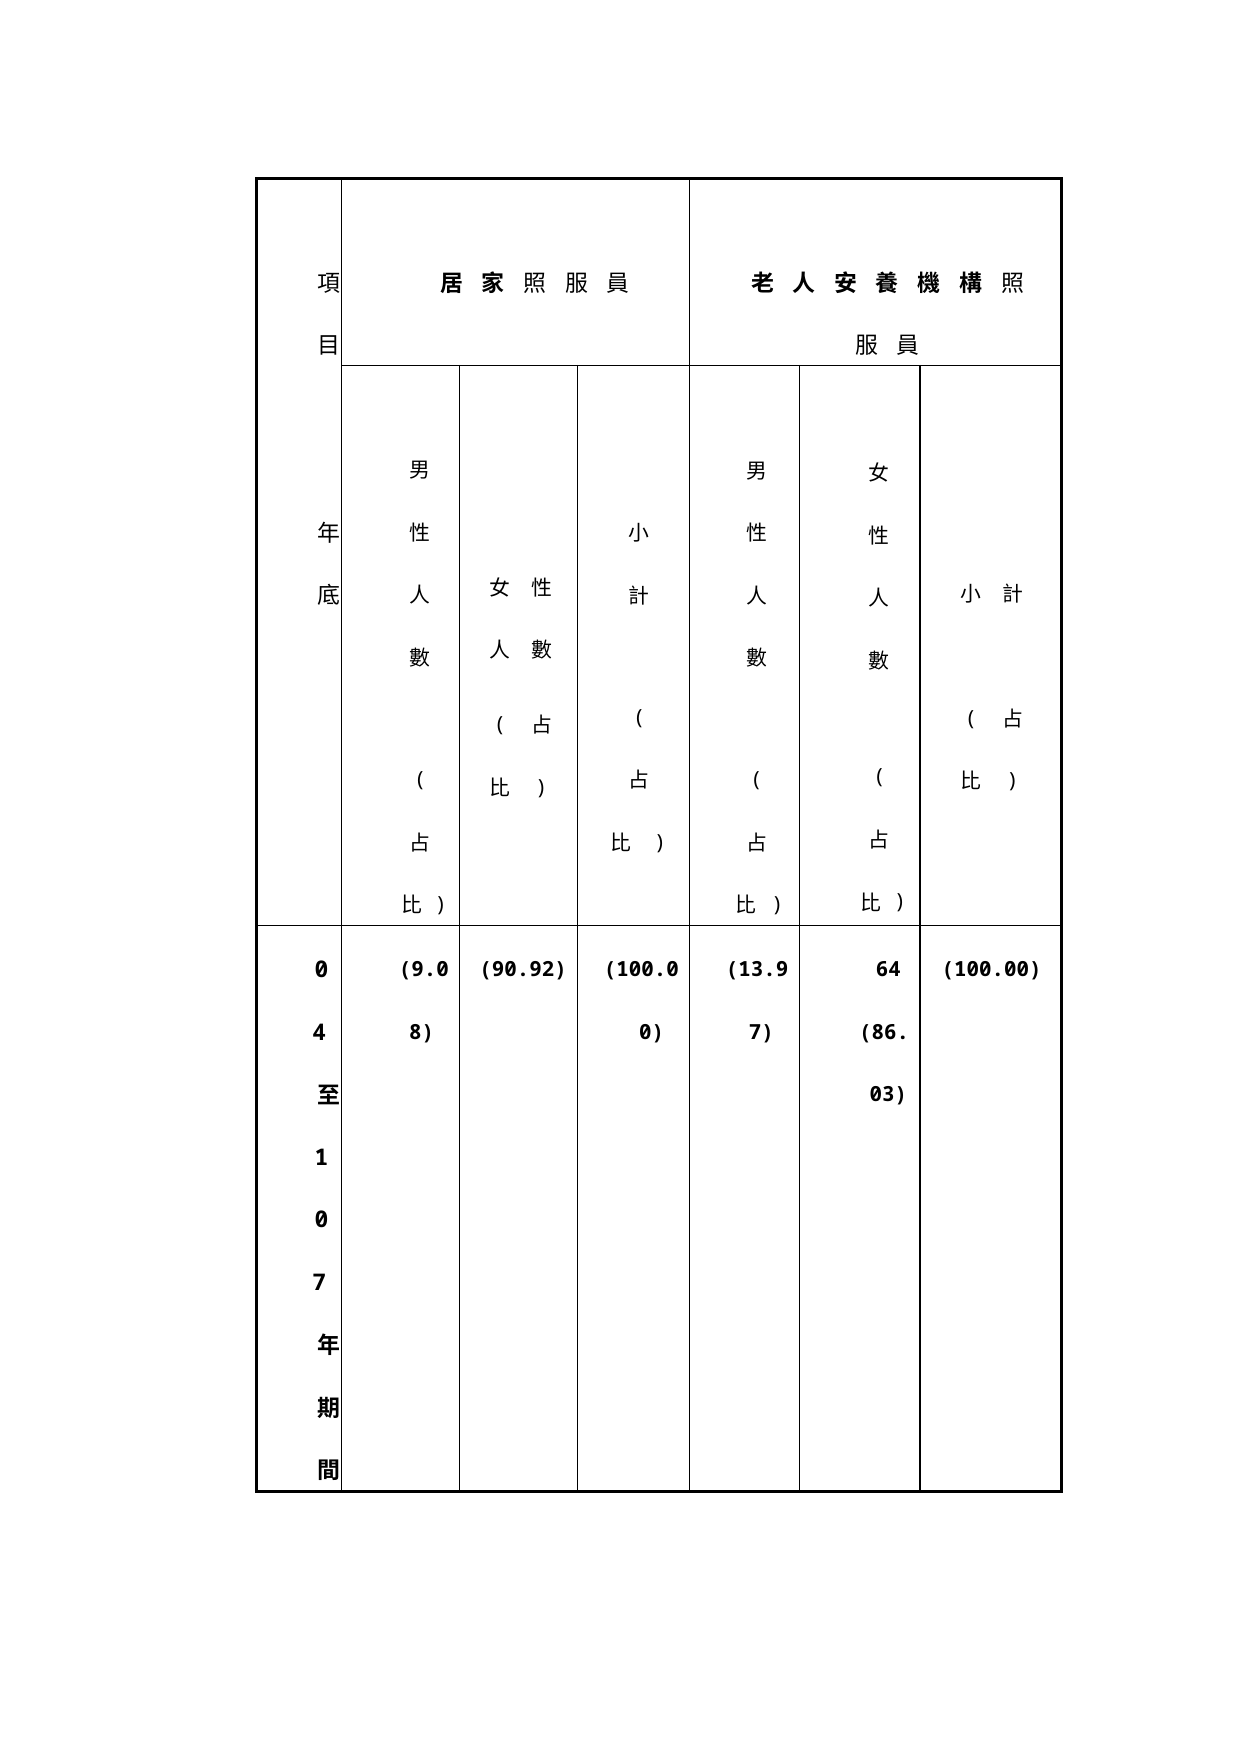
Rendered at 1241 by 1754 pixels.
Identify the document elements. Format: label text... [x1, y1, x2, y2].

table_cell (9.08) [342, 926, 459, 1490]
table_header 居家照服員 [342, 180, 689, 365]
table_cell 女性人數 (占比) [460, 366, 577, 924]
table_cell 小計 (占比) [921, 366, 1060, 924]
table_header 項目 年底 [258, 180, 341, 924]
table_cell 女性人數 (占比) [800, 366, 919, 924]
table_cell (100.00) [921, 926, 1060, 1490]
table_header 老人安養機構照服員 [690, 180, 1060, 365]
table_cell 小計 (占比) [578, 366, 689, 924]
table_cell (100.00) [578, 926, 689, 1490]
table_cell (13.97) [690, 926, 799, 1490]
table_cell 男性人數 (占比) [342, 366, 459, 924]
table_cell 04至107年期間 [258, 926, 341, 1490]
table_cell 64 (86.03) [800, 926, 919, 1490]
table_cell (90.92) [460, 926, 577, 1490]
table_cell 男性人數 (占比) [690, 366, 799, 924]
